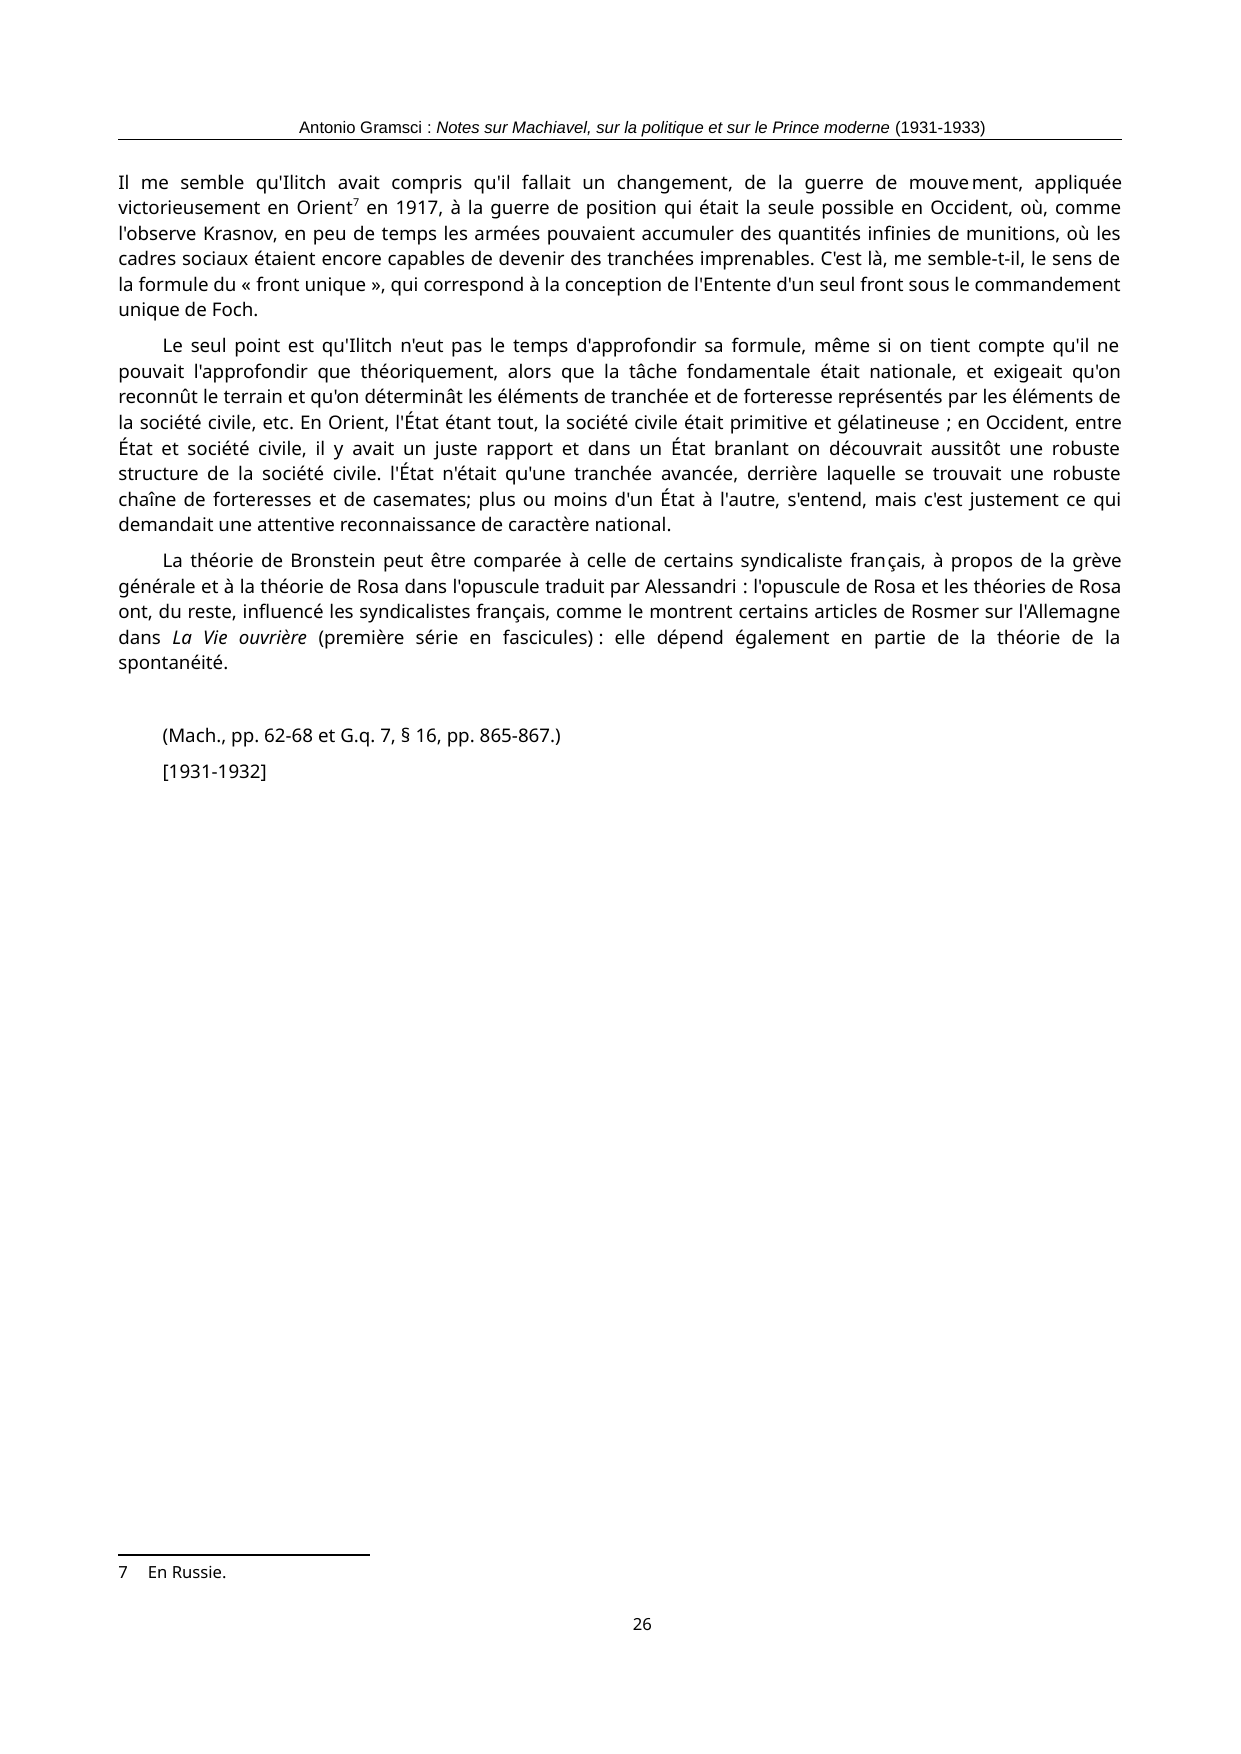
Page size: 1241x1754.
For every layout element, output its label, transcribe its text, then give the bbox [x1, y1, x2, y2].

text [1931-1932] [118, 758, 1122, 783]
text Il me semble qu'Ilitch avait compris qu'il fallait un changement, de la guerre de mouve­ment, appliquée victorieusement en Orient en 1917, à la guerre de position qui était la seule possible en Occident, où, comme l'observe Krasnov, en peu de temps les armées pouvaient accumuler des quantités infinies de munitions, où les cadres so­ciaux étaient encore capables de devenir des tranchées imprenables. C'est là, me semble-t-il, le sens de la formule du « front unique », qui correspond à la conception de l'Entente d'un seul front sous le commandement unique de Foch. [118, 169, 1122, 322]
text En Russie. [118, 1561, 1122, 1583]
text Le seul point est qu'Ilitch n'eut pas le temps d'approfondir sa formule, même si on tient compte qu'il ne pouvait l'approfondir que théoriquement, alors que la tâche fondamentale était nationale, et exigeait qu'on reconnût le terrain et qu'on déterminât les éléments de tranchée et de forteresse représentés par les éléments de la société civile, etc. En Orient, l'État étant tout, la société civile était primitive et gélatineuse ; en Occident, entre État et société civile, il y avait un juste rapport et dans un État branlant on découvrait aussitôt une robuste structure de la société civile. l'État n'était qu'une tranchée avancée, derrière laquelle se trouvait une robuste chaîne de forte­resses et de casemates; plus ou moins d'un État à l'autre, s'entend, mais c'est justement ce qui demandait une attentive reconnaissance de caractère national. [118, 333, 1122, 537]
text La théorie de Bronstein peut être comparée à celle de certains syndicaliste fran­çais, à propos de la grève générale et à la théorie de Rosa dans l'opuscule traduit par Alessandri : l'opuscule de Rosa et les théories de Rosa ont, du reste, influencé les syndicalistes français, comme le montrent certains articles de Rosmer sur l'Allemagne dans La Vie ouvrière (première série en fascicules) : elle dépend également en partie de la théorie de la spontanéité. [118, 547, 1122, 675]
text (Mach., pp. 62-68 et G.q. 7, § 16, pp. 865-867.) [118, 722, 1122, 747]
